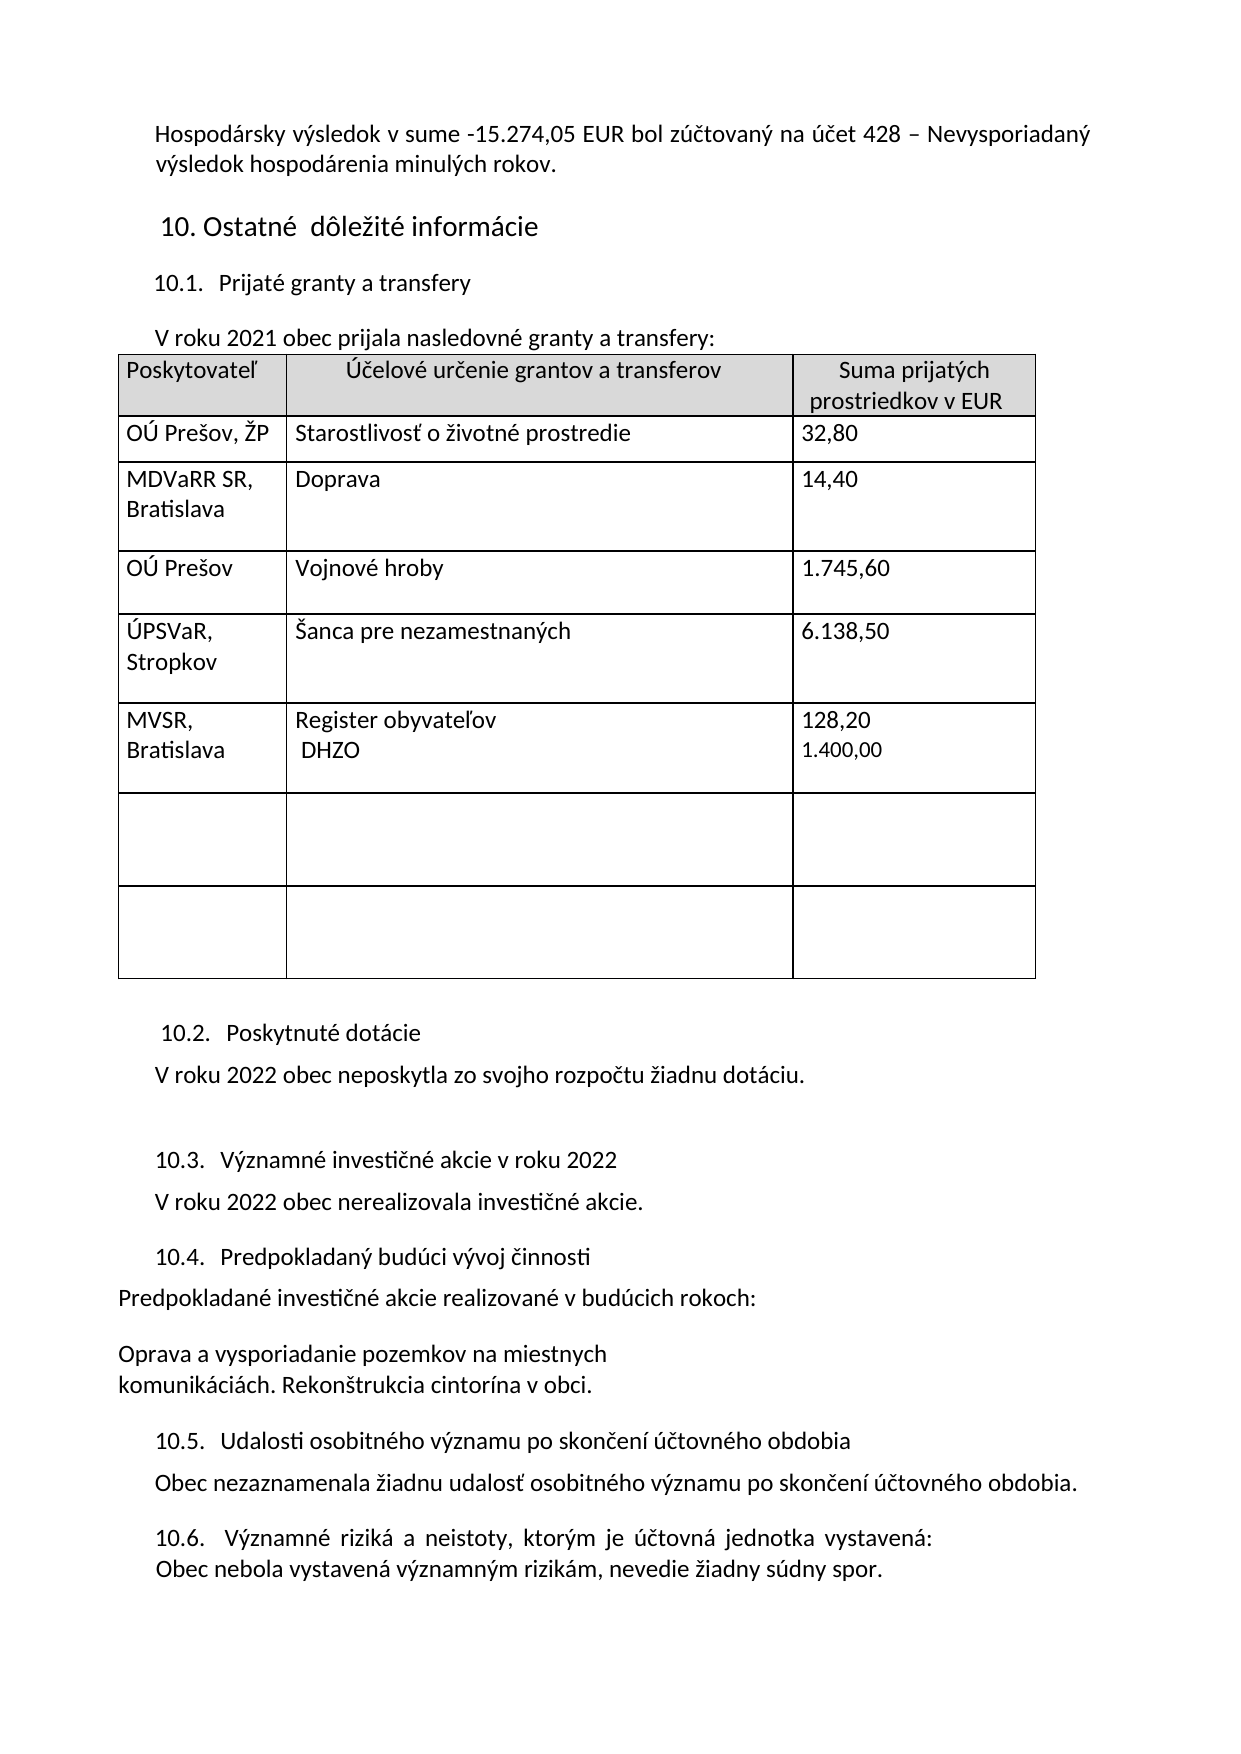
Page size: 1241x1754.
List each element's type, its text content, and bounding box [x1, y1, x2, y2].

table_cell MVSR, Bratislava [119, 704, 286, 792]
table_cell [119, 794, 286, 885]
text 10.3. Významné investičné akcie v roku 2022 [154, 1144, 1091, 1176]
table_cell [794, 794, 1035, 885]
table_cell Vojnové hroby [287, 552, 792, 613]
table_cell [287, 887, 792, 978]
table_cell Starostlivosť o životné prostredie [287, 417, 792, 461]
table_cell OÚ Prešov [119, 552, 286, 613]
table_cell ÚPSVaR, Stropkov [119, 615, 286, 702]
text Oprava a vysporiadanie pozemkov na miestnych komunikáciách. Rekonštrukcia cintorína v obci. [118, 1338, 764, 1399]
text V roku 2022 obec neposkytla zo svojho rozpočtu žiadnu dotáciu. [154, 1059, 1091, 1089]
text 10.6. Významné riziká a neistoty, ktorým je účtovná jednotka vystavená: Obec nebola vystavená významným rizikám, nevedie žiadny súdny spor. [154, 1522, 934, 1584]
text Obec nezaznamenala žiadnu udalosť osobitného významu po skončení účtovného obdobia. [154, 1467, 1091, 1497]
table_cell [794, 887, 1035, 978]
table_cell 6.138,50 [794, 615, 1035, 702]
text Predpokladané investičné akcie realizované v budúcich rokoch: [118, 1282, 764, 1313]
table_cell Register obyvateľov DHZO [287, 704, 792, 792]
text 10.5. Udalosti osobitného významu po skončení účtovného obdobia [154, 1425, 1091, 1457]
table_cell MDVaRR SR, Bratislava [119, 463, 286, 550]
table_cell Šanca pre nezamestnaných [287, 615, 792, 702]
text 10.2. Poskytnuté dotácie [154, 1017, 1091, 1049]
table_cell [287, 794, 792, 885]
text Hospodársky výsledok v sume -15.274,05 EUR bol zúčtovaný na účet 428 – Nevysporiadaný výsledok hospodárenia minulých rokov. [154, 118, 1091, 179]
text 10. Ostatné dôležité informácie [153, 208, 1122, 244]
text 10.4. Predpokladaný budúci vývoj činnosti [154, 1241, 1091, 1272]
text 10.1. Prijaté granty a transfery [153, 267, 1122, 299]
table_cell 14,40 [794, 463, 1035, 550]
table_cell OÚ Prešov, ŽP [119, 417, 286, 461]
table_cell 32,80 [794, 417, 1035, 461]
table_cell [119, 887, 286, 978]
text V roku 2021 obec prijala nasledovné granty a transfery: [154, 322, 1091, 353]
table_cell 1.745,60 [794, 552, 1035, 613]
table_header Účelové určenie grantov a transferov [287, 355, 792, 415]
table_cell Doprava [287, 463, 792, 550]
table_cell 128,20 1.400,00 [794, 704, 1035, 792]
table_header Poskytovateľ [119, 355, 286, 415]
text V roku 2022 obec nerealizovala investičné akcie. [154, 1186, 1091, 1216]
table_header Suma prijatých prostriedkov v EUR [794, 355, 1035, 415]
